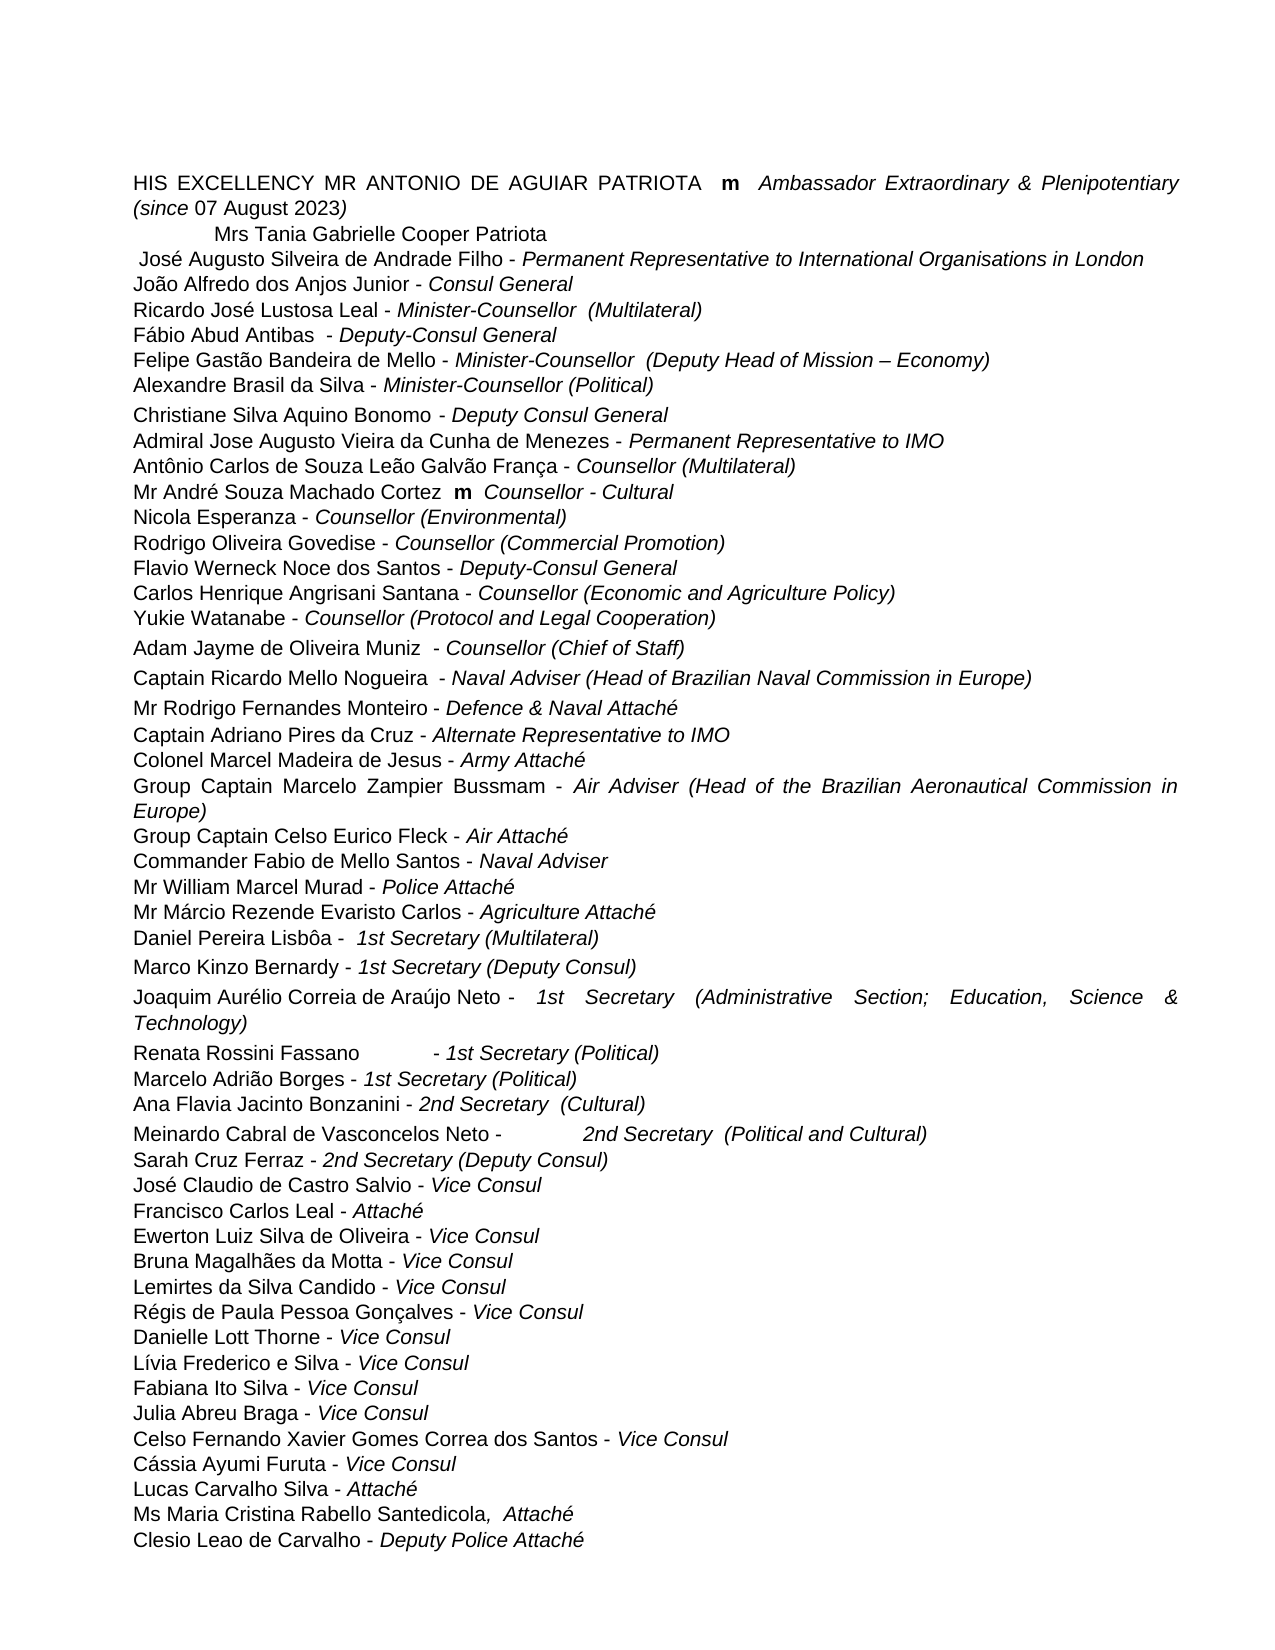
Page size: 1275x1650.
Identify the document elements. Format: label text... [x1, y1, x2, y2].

text Cássia Ayumi Furuta - Vice Consul [133, 1452, 1181, 1476]
text Lucas Carvalho Silva - Attaché [133, 1477, 1181, 1501]
text Daniel Pereira Lisbôa - 1st Secretary (Multilateral) [133, 925, 1181, 949]
text Lemirtes da Silva Candido - Vice Consul [133, 1274, 1181, 1298]
text Danielle Lott Thorne - Vice Consul [133, 1325, 1181, 1349]
text Marco Kinzo Bernardy - 1st Secretary (Deputy Consul) [133, 951, 1181, 979]
text Captain Ricardo Mello Nogueira - Naval Adviser (Head of Brazilian Naval Commission in Europe) [133, 662, 1181, 691]
text Mr William Marcel Murad - Police Attaché [133, 875, 1181, 899]
text Clesio Leao de Carvalho - Deputy Police Attaché [133, 1528, 1181, 1552]
text Group Captain Marcelo Zampier Bussmam - Air Adviser (Head of the Brazilian Aeronautical Commission in Europe) [133, 773, 1181, 823]
text Mr André Souza Machado Cortez m Counsellor - Cultural [133, 480, 1181, 504]
text Régis de Paula Pessoa Gonçalves - Vice Consul [133, 1300, 1181, 1324]
text Mr Márcio Rezende Evaristo Carlos - Agriculture Attaché [133, 900, 1181, 924]
text José Augusto Silveira de Andrade Filho - Permanent Representative to International Organisations in London [133, 247, 1181, 271]
text Renata Rossini Fassano - 1st Secretary (Political) [133, 1036, 1181, 1065]
text Yukie Watanabe - Counsellor (Protocol and Legal Cooperation) [133, 606, 1181, 630]
text Bruna Magalhães da Motta - Vice Consul [133, 1249, 1181, 1273]
text Ewerton Luiz Silva de Oliveira - Vice Consul [133, 1224, 1181, 1248]
text João Alfredo dos Anjos Junior - Consul General [133, 272, 1181, 296]
text Christiane Silva Aquino Bonomo - Deputy Consul General [133, 399, 1181, 427]
text Fábio Abud Antibas - Deputy-Consul General [133, 323, 1181, 347]
text HIS EXCELLENCY MR ANTONIO DE AGUIAR PATRIOTA m Ambassador Extraordinary & Plenipotentiary (since 07 August 2023) [133, 171, 1181, 220]
text Mrs Tania Gabrielle Cooper Patriota [133, 221, 1181, 245]
text Admiral Jose Augusto Vieira da Cunha de Menezes - Permanent Representative to IMO [133, 429, 1181, 453]
text Antônio Carlos de Souza Leão Galvão França - Counsellor (Multilateral) [133, 454, 1181, 478]
text Ricardo José Lustosa Leal - Minister-Counsellor (Multilateral) [133, 297, 1181, 321]
text Carlos Henrique Angrisani Santana - Counsellor (Economic and Agriculture Policy) [133, 581, 1181, 605]
text Lívia Frederico e Silva - Vice Consul [133, 1350, 1181, 1374]
text Nicola Esperanza - Counsellor (Environmental) [133, 505, 1181, 529]
text Julia Abreu Braga - Vice Consul [133, 1401, 1181, 1425]
text Ms Maria Cristina Rabello Santedicola, Attaché [133, 1502, 1181, 1526]
text Sarah Cruz Ferraz - 2nd Secretary (Deputy Consul) [133, 1148, 1181, 1172]
text Alexandre Brasil da Silva - Minister-Counsellor (Political) [133, 373, 1181, 397]
text Adam Jayme de Oliveira Muniz - Counsellor (Chief of Staff) [133, 632, 1181, 660]
text Captain Adriano Pires da Cruz - Alternate Representative to IMO [133, 723, 1181, 747]
text Ana Flavia Jacinto Bonzanini - 2nd Secretary (Cultural) [133, 1092, 1181, 1116]
text Meinardo Cabral de Vasconcelos Neto - 2nd Secretary (Political and Cultural) [133, 1117, 1181, 1146]
text Joaquim Aurélio Correia de Araújo Neto - 1st Secretary (Administrative Section; Education, Science & Technology) [133, 981, 1181, 1035]
text Group Captain Celso Eurico Fleck - Air Attaché [133, 824, 1181, 848]
text Celso Fernando Xavier Gomes Correa dos Santos - Vice Consul [133, 1426, 1181, 1450]
text Mr Rodrigo Fernandes Monteiro - Defence & Naval Attaché [133, 692, 1181, 721]
text Commander Fabio de Mello Santos - Naval Adviser [133, 849, 1181, 873]
text Colonel Marcel Madeira de Jesus - Army Attaché [133, 748, 1181, 772]
text José Claudio de Castro Salvio - Vice Consul [133, 1173, 1181, 1197]
text Flavio Werneck Noce dos Santos - Deputy-Consul General [133, 556, 1181, 579]
text Felipe Gastão Bandeira de Mello - Minister-Counsellor (Deputy Head of Mission – Economy) [133, 348, 1181, 372]
text Francisco Carlos Leal - Attaché [133, 1198, 1181, 1222]
text Marcelo Adrião Borges - 1st Secretary (Political) [133, 1067, 1181, 1091]
text Rodrigo Oliveira Govedise - Counsellor (Commercial Promotion) [133, 530, 1181, 554]
text Fabiana Ito Silva - Vice Consul [133, 1376, 1181, 1400]
